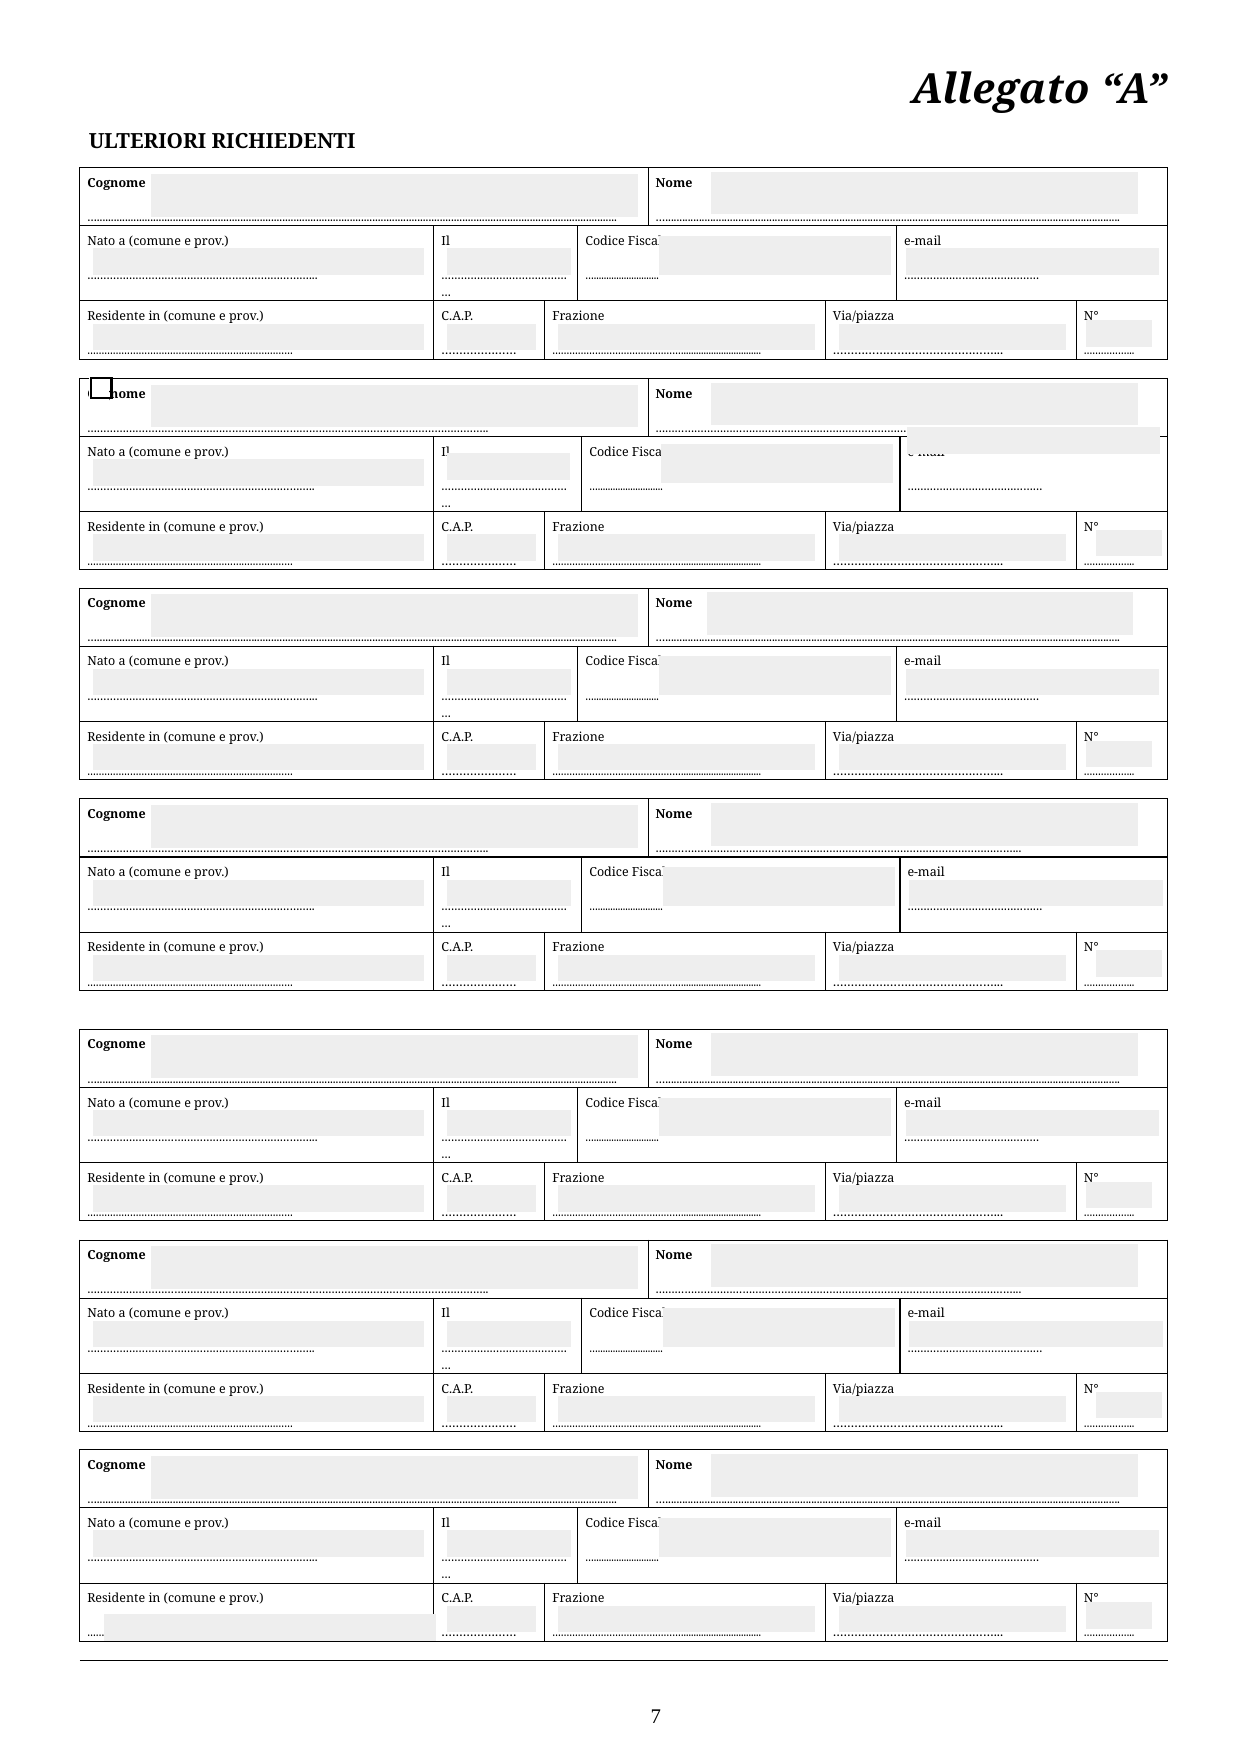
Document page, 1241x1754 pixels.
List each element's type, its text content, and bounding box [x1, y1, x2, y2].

table_cell Il …………………………………… [434, 1299, 581, 1373]
table_cell e-mail …………………………………… [901, 1299, 1167, 1373]
table_cell Nato a (comune e prov.) ……………………………………………………………... [80, 1088, 433, 1162]
table_cell Via/piazza ………………………………………... [826, 722, 1076, 779]
table_cell Residente in (comune e prov.) ……………………………………………………………… [80, 301, 433, 358]
table_header Nome ….................................................................................................................................................................. [649, 589, 1167, 646]
table_header Nome ….................................................................................................................................................................. [649, 1450, 1167, 1507]
table_header Nome ….................................................................................................................................................................. [649, 1030, 1167, 1087]
table_cell C.A.P. ………………… [434, 1584, 544, 1641]
table_cell Il …………………………………… [434, 1508, 577, 1582]
table_cell Nato a (comune e prov.) ……………………………………………………………... [80, 647, 433, 721]
table_cell Nome …………………………………………………………………………………………………... [649, 799, 1167, 856]
table_header Cognome …......................................................................................................................................................................................... [80, 1450, 648, 1507]
table_cell Via/piazza ………………………………………... [826, 1374, 1076, 1431]
table_cell N° ……………... [1077, 512, 1167, 569]
table_cell Codice Fiscale ….......................... [578, 226, 896, 300]
table_cell Residente in (comune e prov.) ……………………………………………………………… [80, 512, 433, 569]
table_cell C.A.P. ………………… [434, 933, 544, 990]
table_cell N° ……………... [1077, 722, 1167, 779]
table_cell [648, 360, 1168, 378]
table_cell Nato a (comune e prov.) …………………………………………………………….. [80, 858, 433, 932]
table_cell N° ……………... [1077, 1374, 1167, 1431]
table_header Cognome …......................................................................................................................................................................................... [80, 1030, 648, 1087]
table_cell Codice Fiscale ….......................... [578, 1088, 896, 1162]
table_cell Frazione ………………………………………................................ [545, 722, 825, 779]
table_cell [80, 780, 648, 798]
table_cell e-mail …………………………………… [897, 647, 1167, 721]
table_cell N° ……………... [1077, 1163, 1167, 1220]
table_cell Via/piazza ………………………………………... [826, 1584, 1076, 1641]
table_header Nome ….................................................................................................................................................................. [649, 168, 1167, 225]
table_header Cognome …......................................................................................................................................................................................... [80, 168, 648, 225]
table_cell Residente in (comune e prov.) ……………………………………………………………… [80, 722, 433, 779]
table_cell Il …………………………………… [434, 226, 577, 300]
table_cell Codice Fiscale ….......................... [582, 858, 899, 932]
table_cell Via/piazza ………………………………………... [826, 512, 1076, 569]
table_cell N° ……………... [1077, 1584, 1167, 1641]
table_cell [80, 360, 648, 378]
table_cell e-mail …………………………………… [897, 1508, 1167, 1582]
table_cell Frazione ………………………………………................................ [545, 1374, 825, 1431]
table_cell Codice Fiscale ….......................... [578, 1508, 896, 1582]
table_cell [80, 1642, 648, 1660]
table_cell C.A.P. ………………… [434, 301, 544, 358]
table_cell [80, 1221, 648, 1239]
table_cell C.A.P. ………………… [434, 1163, 544, 1220]
table_header Cognome …......................................................................................................................................................................................... [80, 589, 648, 646]
table_cell e-mail …………………………………… [897, 226, 1167, 300]
table_cell Residente in (comune e prov.) ……………………………………………………………… [80, 1163, 433, 1220]
table_cell Codice Fiscale ….......................... [582, 1299, 899, 1373]
table_cell N° ……………... [1077, 301, 1167, 358]
table_cell Nato a (comune e prov.) ……………………………………………………………... [80, 1508, 433, 1582]
table_cell Frazione ………………………………………................................ [545, 1584, 825, 1641]
table_cell Frazione ………………………………………................................ [545, 1163, 825, 1220]
table_cell Frazione ………………………………………................................ [545, 933, 825, 990]
table_cell Il …………………………………… [434, 1088, 577, 1162]
table_cell C.A.P. ………………… [434, 512, 544, 569]
text Allegato “A” [88, 59, 1167, 116]
table_cell Residente in (comune e prov.) ……………………………………………………………… [80, 1584, 433, 1641]
table_cell Nato a (comune e prov.) …………………………………………………………….. [80, 437, 433, 511]
table_cell [648, 780, 1168, 798]
table_cell Codice Fiscale ….......................... [582, 437, 899, 511]
table_cell C.A.P. ………………… [434, 1374, 544, 1431]
table_cell Nome …………………………………………………………………………………………………... [649, 379, 1167, 436]
table_cell Via/piazza ………………………………………... [826, 933, 1076, 990]
table_cell N° ……………... [1077, 933, 1167, 990]
table_cell Via/piazza ………………………………………... [826, 301, 1076, 358]
table_cell Codice Fiscale ….......................... [578, 647, 896, 721]
table_cell Residente in (comune e prov.) ……………………………………………………………… [80, 1374, 433, 1431]
table_cell Nato a (comune e prov.) ……………………………………………………………... [80, 226, 433, 300]
table_cell Cognome …………………………………………………………………………………………………………….. [80, 379, 648, 436]
table_cell e-mail …………………………………… [897, 1088, 1167, 1162]
table_cell Cognome …………………………………………………………………………………………………………….. [80, 1241, 648, 1298]
table_cell C.A.P. ………………… [434, 722, 544, 779]
table_cell Frazione ………………………………………................................ [545, 512, 825, 569]
table_cell Il …………………………………… [434, 437, 581, 511]
subtitle ULTERIORI RICHIEDENTI [88, 127, 1167, 155]
table_cell Cognome …………………………………………………………………………………………………………….. [80, 799, 648, 856]
table_cell e-mail …………………………………… [901, 858, 1167, 932]
table_cell e-mail …………………………………… [901, 437, 1167, 511]
table_cell Nato a (comune e prov.) …………………………………………………………….. [80, 1299, 433, 1373]
table_cell [648, 1221, 1168, 1239]
table_cell Nome …………………………………………………………………………………………………... [649, 1241, 1167, 1298]
table_cell Residente in (comune e prov.) ……………………………………………………………… [80, 933, 433, 990]
table_cell Via/piazza ………………………………………... [826, 1163, 1076, 1220]
table_cell [648, 1642, 1168, 1660]
table_cell Il …………………………………… [434, 858, 581, 932]
table_cell Frazione ………………………………………................................ [545, 301, 825, 358]
table_cell Il …………………………………… [434, 647, 577, 721]
